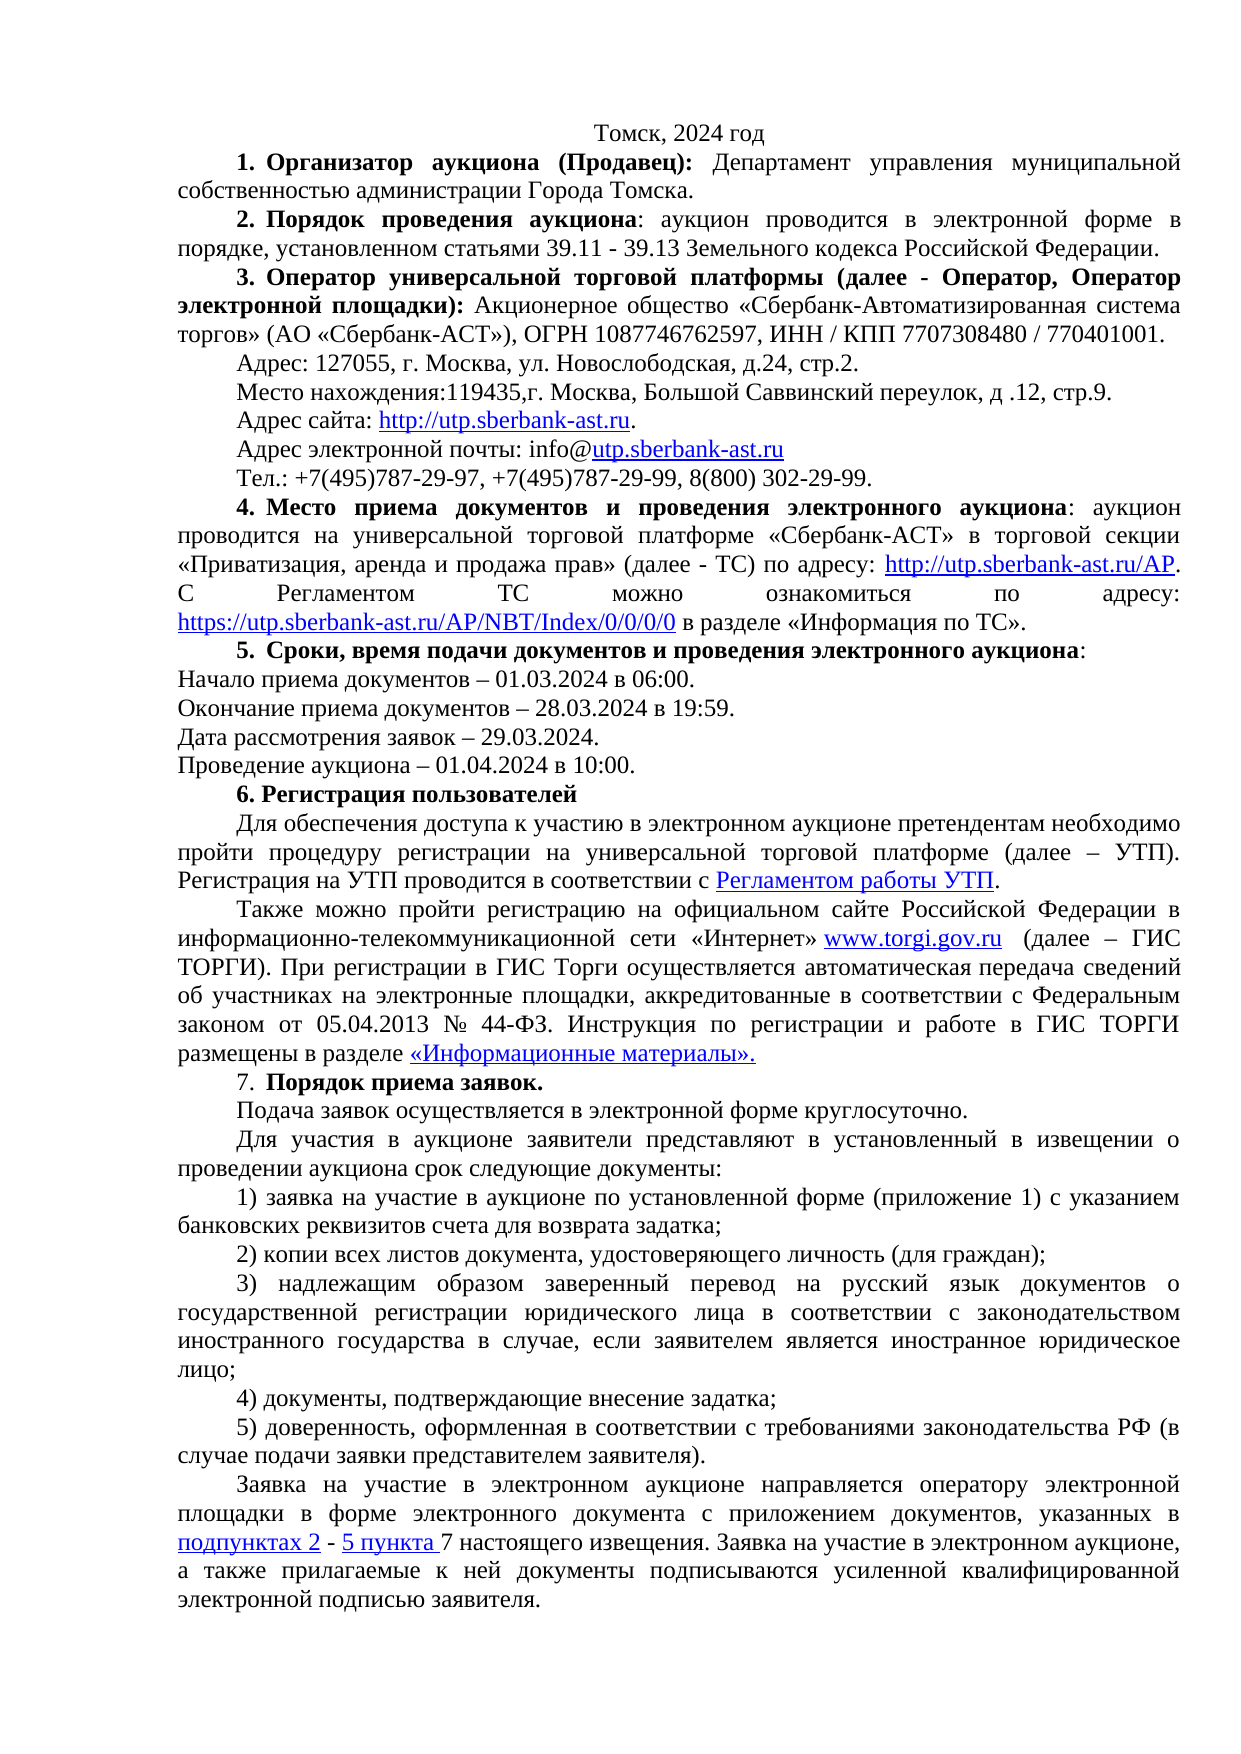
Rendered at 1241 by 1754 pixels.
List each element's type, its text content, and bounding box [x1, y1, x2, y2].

list Сроки, время подачи документов и проведения электронного аукциона: [177, 636, 1181, 664]
text Окончание приема документов – 28.03.2024 в 19:59. [177, 693, 1181, 722]
text 5) доверенность, оформленная в соответствии с требованиями законодательства РФ (в случае подачи заявки представителем заявителя). [177, 1412, 1181, 1469]
list Место приема документов и проведения электронного аукциона: аукцион проводится на универсальной торговой платформе «Сбербанк-АСТ» в торговой секции «Приватизация, аренда и продажа прав» (далее - ТС) по адресу: http://utp.sberbank-ast.ru/AP. С Регламентом ТС можно ознакомиться по адресу: https://utp.sberbank-ast.ru/AP/NBT/Index/0/0/0/0 в разделе «Информация по ТС». [177, 492, 1181, 636]
text Проведение аукциона – 01.04.2024 в 10:00. [177, 751, 1181, 779]
text Для обеспечения доступа к участию в электронном аукционе претендентам необходимо пройти процедуру регистрации на универсальной торговой платформе (далее – УТП). Регистрация на УТП проводится в соответствии с Регламентом работы УТП. [177, 808, 1181, 894]
text Место нахождения:119435,г. Москва, Большой Саввинский переулок, д .12, стр.9. [177, 377, 1181, 406]
list Оператор универсальной торговой платформы (далее - Оператор, Оператор электронной площадки): Акционерное общество «Сбербанк-Автоматизированная система торгов» (АО «Сбербанк-АСТ»), ОГРН 1087746762597, ИНН / КПП 7707308480 / 770401001. [177, 262, 1181, 348]
text Тел.: +7(495)787-29-97, +7(495)787-29-99, 8(800) 302-29-99. [177, 463, 1181, 492]
text Подача заявок осуществляется в электронной форме круглосуточно. [177, 1096, 1181, 1124]
text Томск, 2024 год [177, 118, 1181, 147]
list заявка на участие в аукционе по установленной форме (приложение 1) с указанием банковских реквизитов счета для возврата задатка; [177, 1182, 1181, 1239]
list Организатор аукциона (Продавец): Департамент управления муниципальной собственностью администрации Города Томска. [177, 147, 1181, 204]
text Заявка на участие в электронном аукционе направляется оператору электронной площадки в форме электронного документа с приложением документов, указанных в подпунктах 2 - 5 пункта 7 настоящего извещения. Заявка на участие в электронном аукционе, а также прилагаемые к ней документы подписываются усиленной квалифицированной электронной подписью заявителя. [177, 1469, 1181, 1613]
text Адрес сайта: http://utp.sberbank-ast.ru. [177, 406, 1181, 434]
text Дата рассмотрения заявок – 29.03.2024. [177, 722, 1181, 751]
text Начало приема документов – 01.03.2024 в 06:00. [177, 664, 1181, 693]
text 2) копии всех листов документа, удостоверяющего личность (для граждан); [177, 1239, 1181, 1268]
text 6. Регистрация пользователей [177, 779, 1181, 808]
list Порядок приема заявок. [236, 1067, 1181, 1096]
list Порядок проведения аукциона: аукцион проводится в электронной форме в порядке, установленном статьями 39.11 - 39.13 Земельного кодекса Российской Федерации. [177, 204, 1181, 262]
text 3) надлежащим образом заверенный перевод на русский язык документов о государственной регистрации юридического лица в соответствии с законодательством иностранного государства в случае, если заявителем является иностранное юридическое лицо; [177, 1268, 1181, 1383]
text Для участия в аукционе заявители представляют в установленный в извещении о проведении аукциона срок следующие документы: [177, 1124, 1181, 1182]
text Также можно пройти регистрацию на официальном сайте Российской Федерации в информационно-телекоммуникационной сети «Интернет» www.torgi.gov.ru (далее – ГИС ТОРГИ). При регистрации в ГИС Торги осуществляется автоматическая передача сведений об участниках на электронные площадки, аккредитованные в соответствии с Федеральным законом от 05.04.2013 № 44-ФЗ. Инструкция по регистрации и работе в ГИС ТОРГИ размещены в разделе «Информационные материалы». [177, 894, 1181, 1067]
text Адрес: 127055, г. Москва, ул. Новослободская, д.24, стр.2. [177, 348, 1181, 377]
text Адрес электронной почты: info@utp.sberbank-ast.ru [177, 434, 1181, 463]
text 4) документы, подтверждающие внесение задатка; [177, 1383, 1181, 1412]
